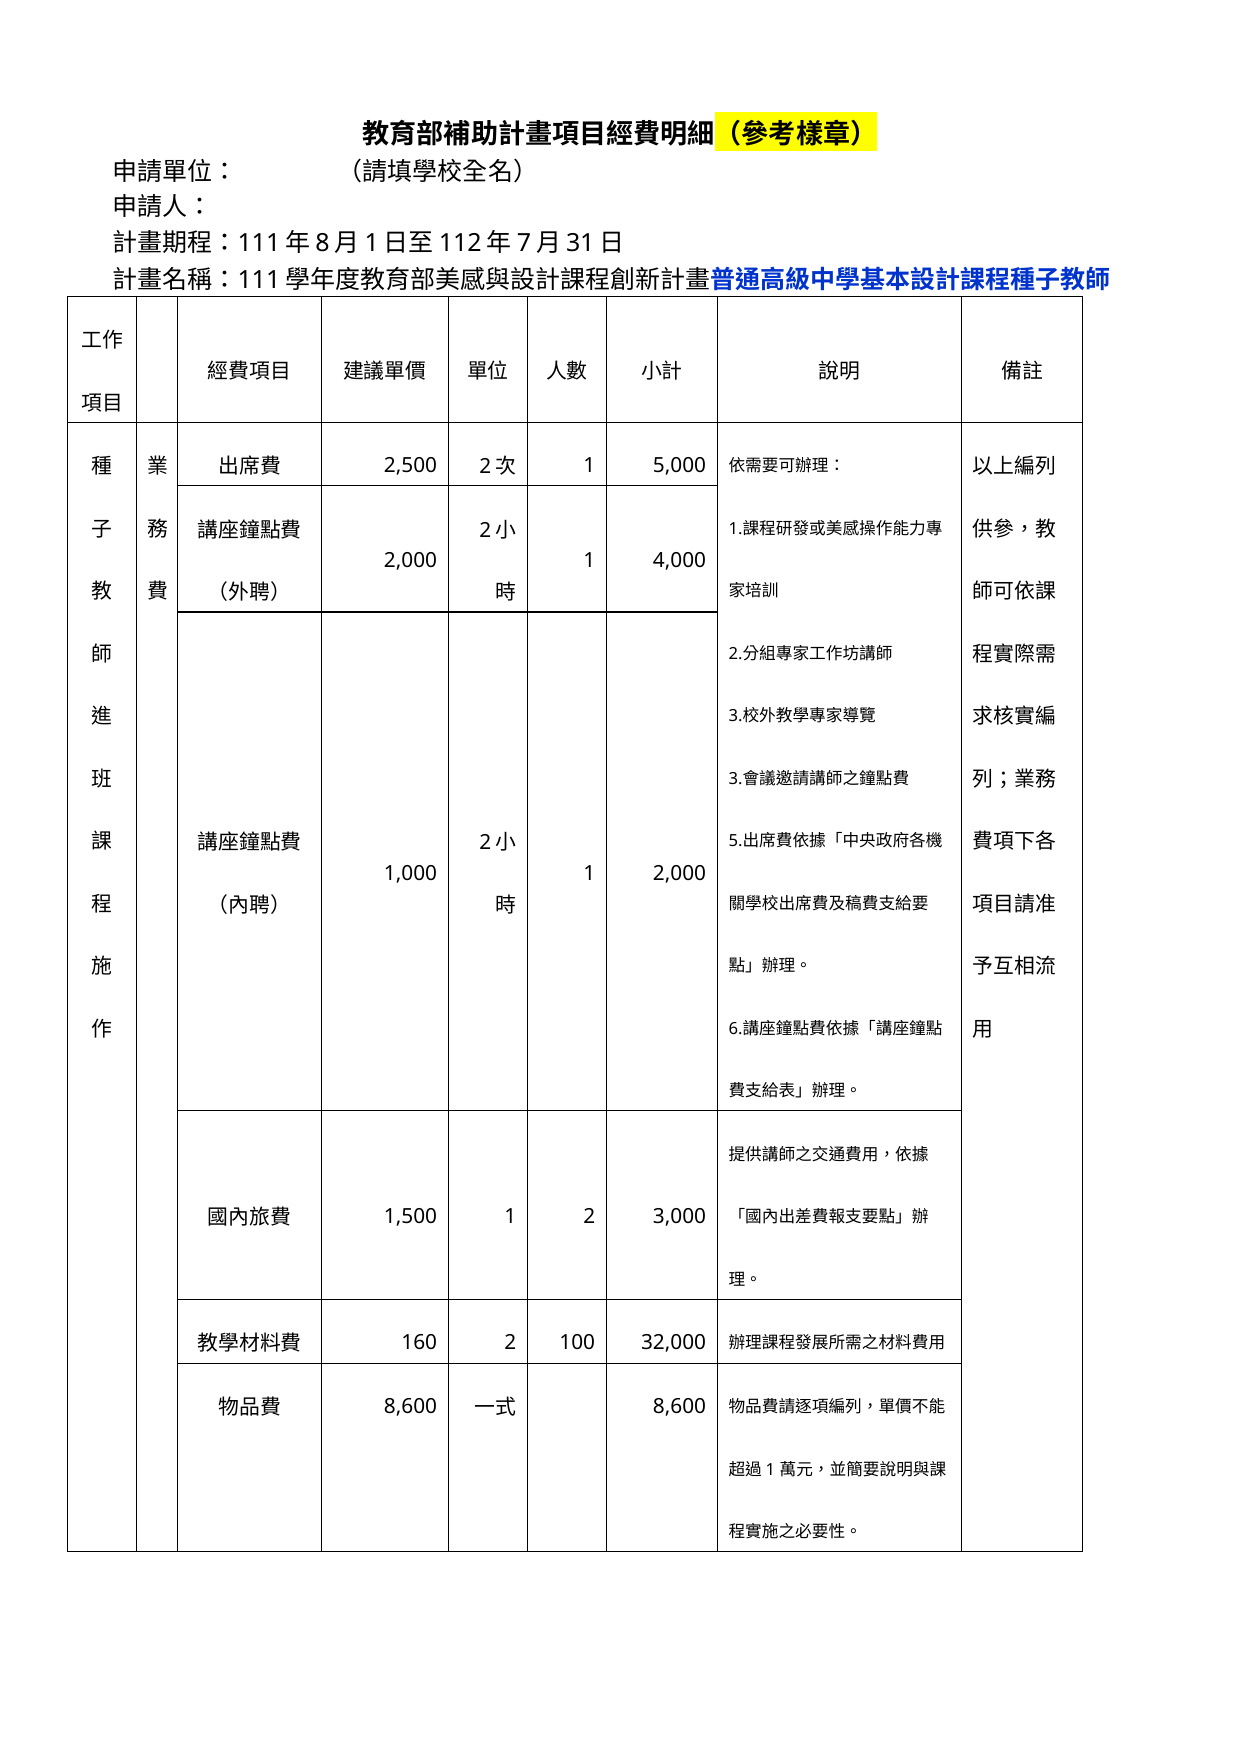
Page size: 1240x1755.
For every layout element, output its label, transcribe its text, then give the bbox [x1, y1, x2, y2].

table_cell 1 [449, 1111, 527, 1299]
table_cell 提供講師之交通費用，依據「國內出差費報支要點」辦理。 [718, 1111, 961, 1299]
table_cell 32,000 [607, 1300, 717, 1362]
table_header 經費項目 [178, 297, 321, 422]
table_cell [528, 1364, 606, 1551]
table_header 工作項目 [68, 297, 136, 422]
table_cell 2 [449, 1300, 527, 1362]
table_cell 種 子 教 師 進 班 課 程 施 作 [68, 423, 136, 1551]
table_cell 2,000 [607, 613, 717, 1110]
text 計畫期程：111年8月1日至112年7月31日 [112, 223, 1127, 258]
table_cell 1 [528, 613, 606, 1110]
text 教育部補助計畫項目經費明細（參考樣章） [112, 89, 1127, 152]
table_cell 1 [528, 423, 606, 485]
table_cell 一式 [449, 1364, 527, 1551]
table_cell 出席費 [178, 423, 321, 485]
text 申請人： [112, 187, 1127, 223]
text 申請單位： （請填學校全名） [112, 152, 1127, 187]
table_cell 依需要可辦理： 1.課程研發或美感操作能力專家培訓 2.分組專家工作坊講師 3.校外教學專家導覽 3.會議邀請講師之鐘點費 5.出席費依據「中央政府各機關學校出席費及稿費支給要點」辦理。 6.講座鐘點費依據「講座鐘點費支給表」辦理。 [718, 423, 961, 1110]
table_cell 1,500 [322, 1111, 448, 1299]
table_cell 2小時 [449, 486, 527, 611]
table_cell 國內旅費 [178, 1111, 321, 1299]
table_header 建議單價 [322, 297, 448, 422]
table_cell 物品費請逐項編列，單價不能超過 1 萬元，並簡要說明與課程實施之必要性。 [718, 1364, 961, 1551]
table_cell 2 [528, 1111, 606, 1299]
table_cell 1 [528, 486, 606, 611]
table_cell 物品費 [178, 1364, 321, 1551]
table_cell 8,600 [322, 1364, 448, 1551]
table_cell 教學材料費 [178, 1300, 321, 1362]
table_header 備註 [962, 297, 1082, 422]
table_cell 2次 [449, 423, 527, 485]
table_cell 2小時 [449, 613, 527, 1110]
table_cell 100 [528, 1300, 606, 1362]
table_cell 講座鐘點費（外聘） [178, 486, 321, 611]
table_header 說明 [718, 297, 961, 422]
table_cell 業務費 [137, 423, 177, 1551]
text 計畫名稱：111學年度教育部美感與設計課程創新計畫普通高級中學基本設計課程種子教師 [112, 258, 1127, 296]
table_header 小計 [607, 297, 717, 422]
table_cell 2,500 [322, 423, 448, 485]
table_cell 5,000 [607, 423, 717, 485]
table_cell 1,000 [322, 613, 448, 1110]
table_header 人數 [528, 297, 606, 422]
table_cell 4,000 [607, 486, 717, 611]
table_cell 辦理課程發展所需之材料費用 [718, 1300, 961, 1362]
table_cell 講座鐘點費（內聘） [178, 613, 321, 1110]
table_header 單位 [449, 297, 527, 422]
table_cell 160 [322, 1300, 448, 1362]
table_header [137, 297, 177, 422]
table_cell 8,600 [607, 1364, 717, 1551]
table_cell 以上編列供參，教師可依課程實際需求核實編列；業務費項下各項目請准予互相流用 [962, 423, 1082, 1551]
table_cell 3,000 [607, 1111, 717, 1299]
table_cell 2,000 [322, 486, 448, 611]
